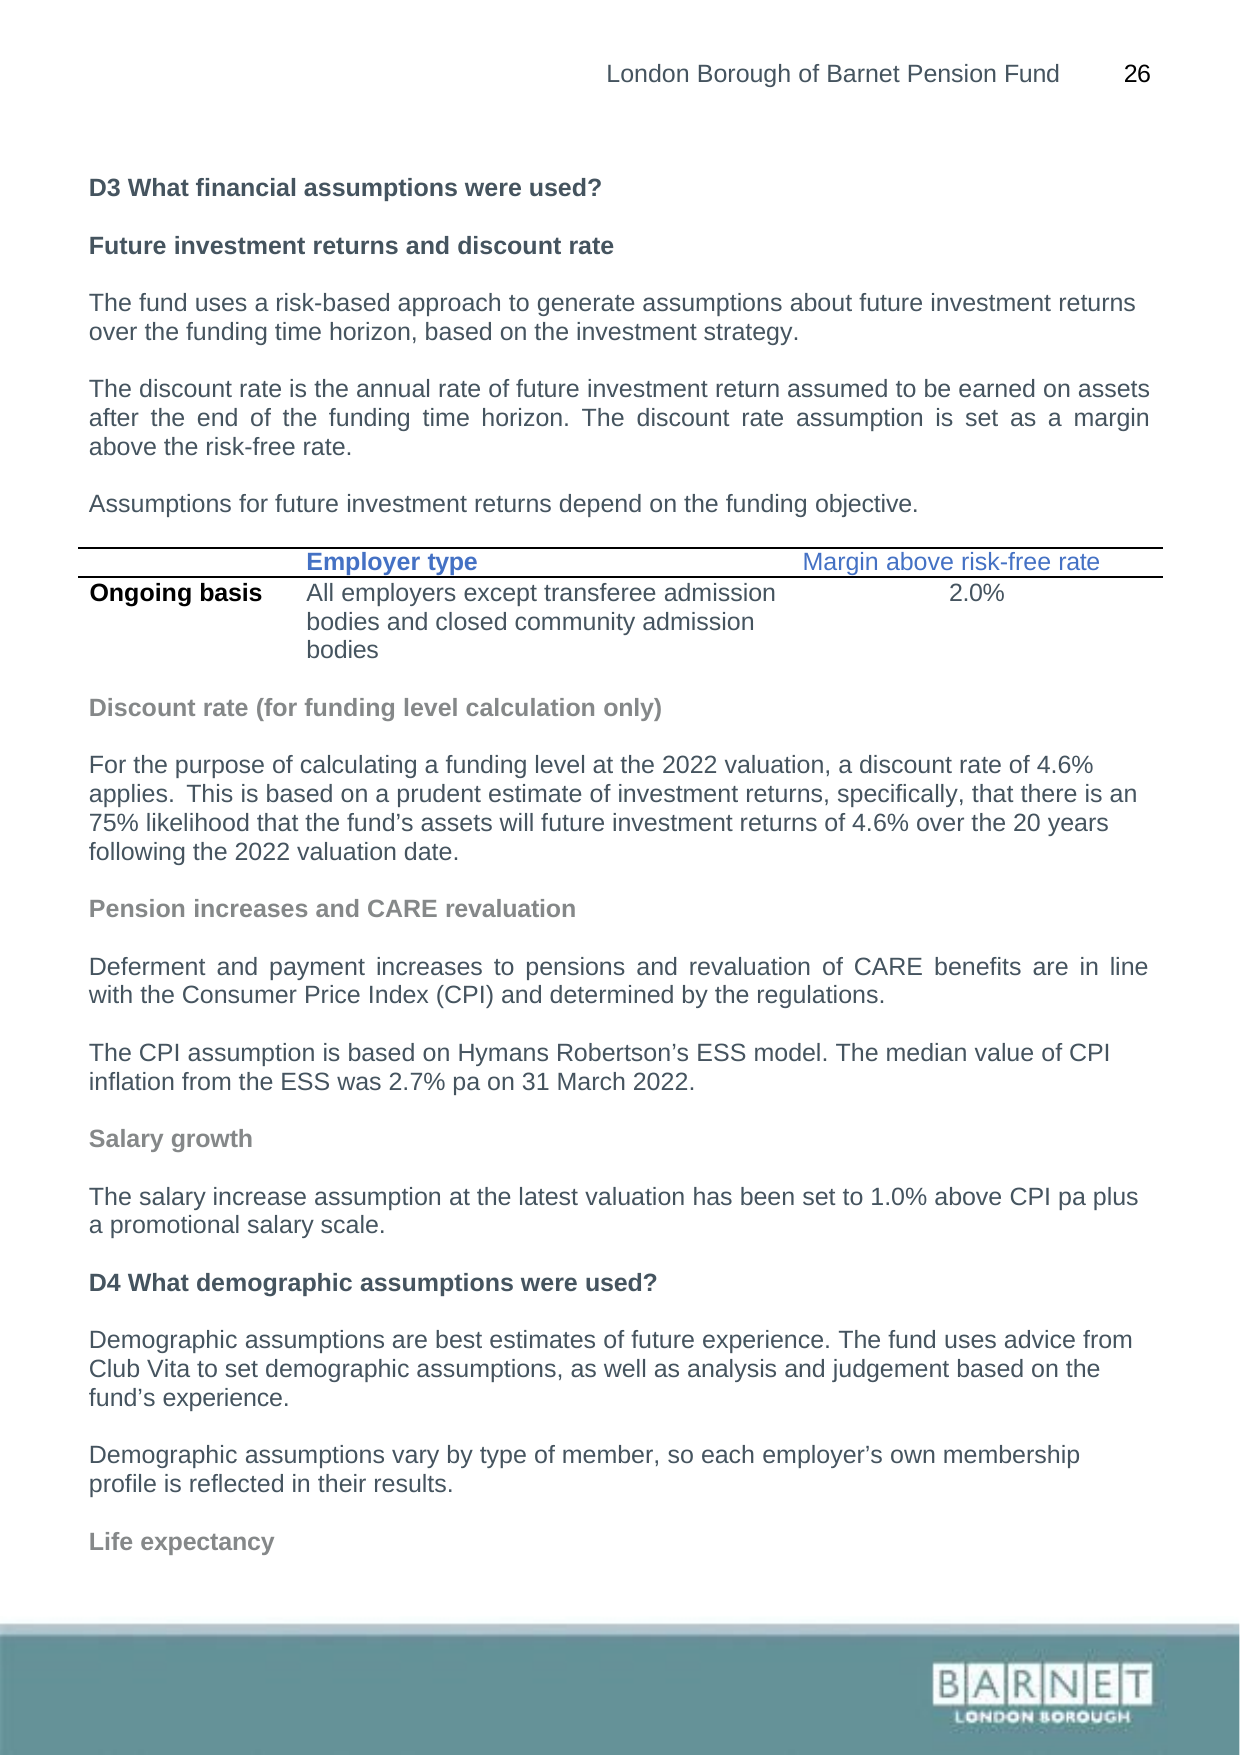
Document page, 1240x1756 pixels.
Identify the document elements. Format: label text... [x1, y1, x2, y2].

subtitle D4 What demographic assumptions were used? [89, 1268, 1175, 1297]
table_header Employer type [285, 549, 789, 576]
text Demographic assumptions vary by type of member, so each employer’s own membership profile is reflected in their results. [89, 1440, 1122, 1498]
text D3 What financial assumptions were used? Future investment returns and discount rate [89, 173, 678, 259]
text The discount rate is the annual rate of future investment return assumed to be earned on assets after the end of the funding time horizon. The discount rate assumption is set as a margin above the risk-free rate. [89, 374, 1151, 461]
text For the purpose of calculating a funding level at the 2022 valuation, a discount rate of 4.6% applies. This is based on a prudent estimate of investment returns, specifically, that there is an 75% likelihood that the fund’s assets will future investment returns of 4.6% over the 20 years following the 2022 valuation date. [89, 750, 1151, 865]
table_cell All employers except transferee admission bodies and closed community admission bodies [285, 578, 789, 664]
text The salary increase assumption at the latest valuation has been set to 1.0% above CPI pa plus a promotional salary scale. [89, 1182, 1139, 1239]
table_cell Ongoing basis [78, 578, 285, 664]
subtitle Salary growth [89, 1124, 1175, 1153]
text Assumptions for future investment returns depend on the funding objective. [89, 489, 1175, 518]
subtitle Pension increases and CARE revaluation [89, 894, 1175, 923]
table_header Margin above risk-free rate [789, 549, 1163, 576]
text Demographic assumptions are best estimates of future experience. The fund uses advice from Club Vita to set demographic assumptions, as well as analysis and judgement based on the [89, 1325, 1151, 1383]
subtitle Life expectancy [89, 1527, 1175, 1555]
text The fund uses a risk-based approach to generate assumptions about future investment returns over the funding time horizon, based on the investment strategy. [89, 288, 1151, 346]
text The CPI assumption is based on Hymans Robertson’s ESS model. The median value of CPI inflation from the ESS was 2.7% pa on 31 March 2022. [89, 1038, 1151, 1095]
text fund’s experience. [89, 1383, 1175, 1412]
subtitle Discount rate (for funding level calculation only) [89, 693, 1175, 721]
text Deferment and payment increases to pensions and revaluation of CARE benefits are in line with the Consumer Price Index (CPI) and determined by the regulations. [89, 952, 1149, 1009]
table_header [78, 549, 285, 576]
table_cell 2.0% [789, 578, 1163, 664]
